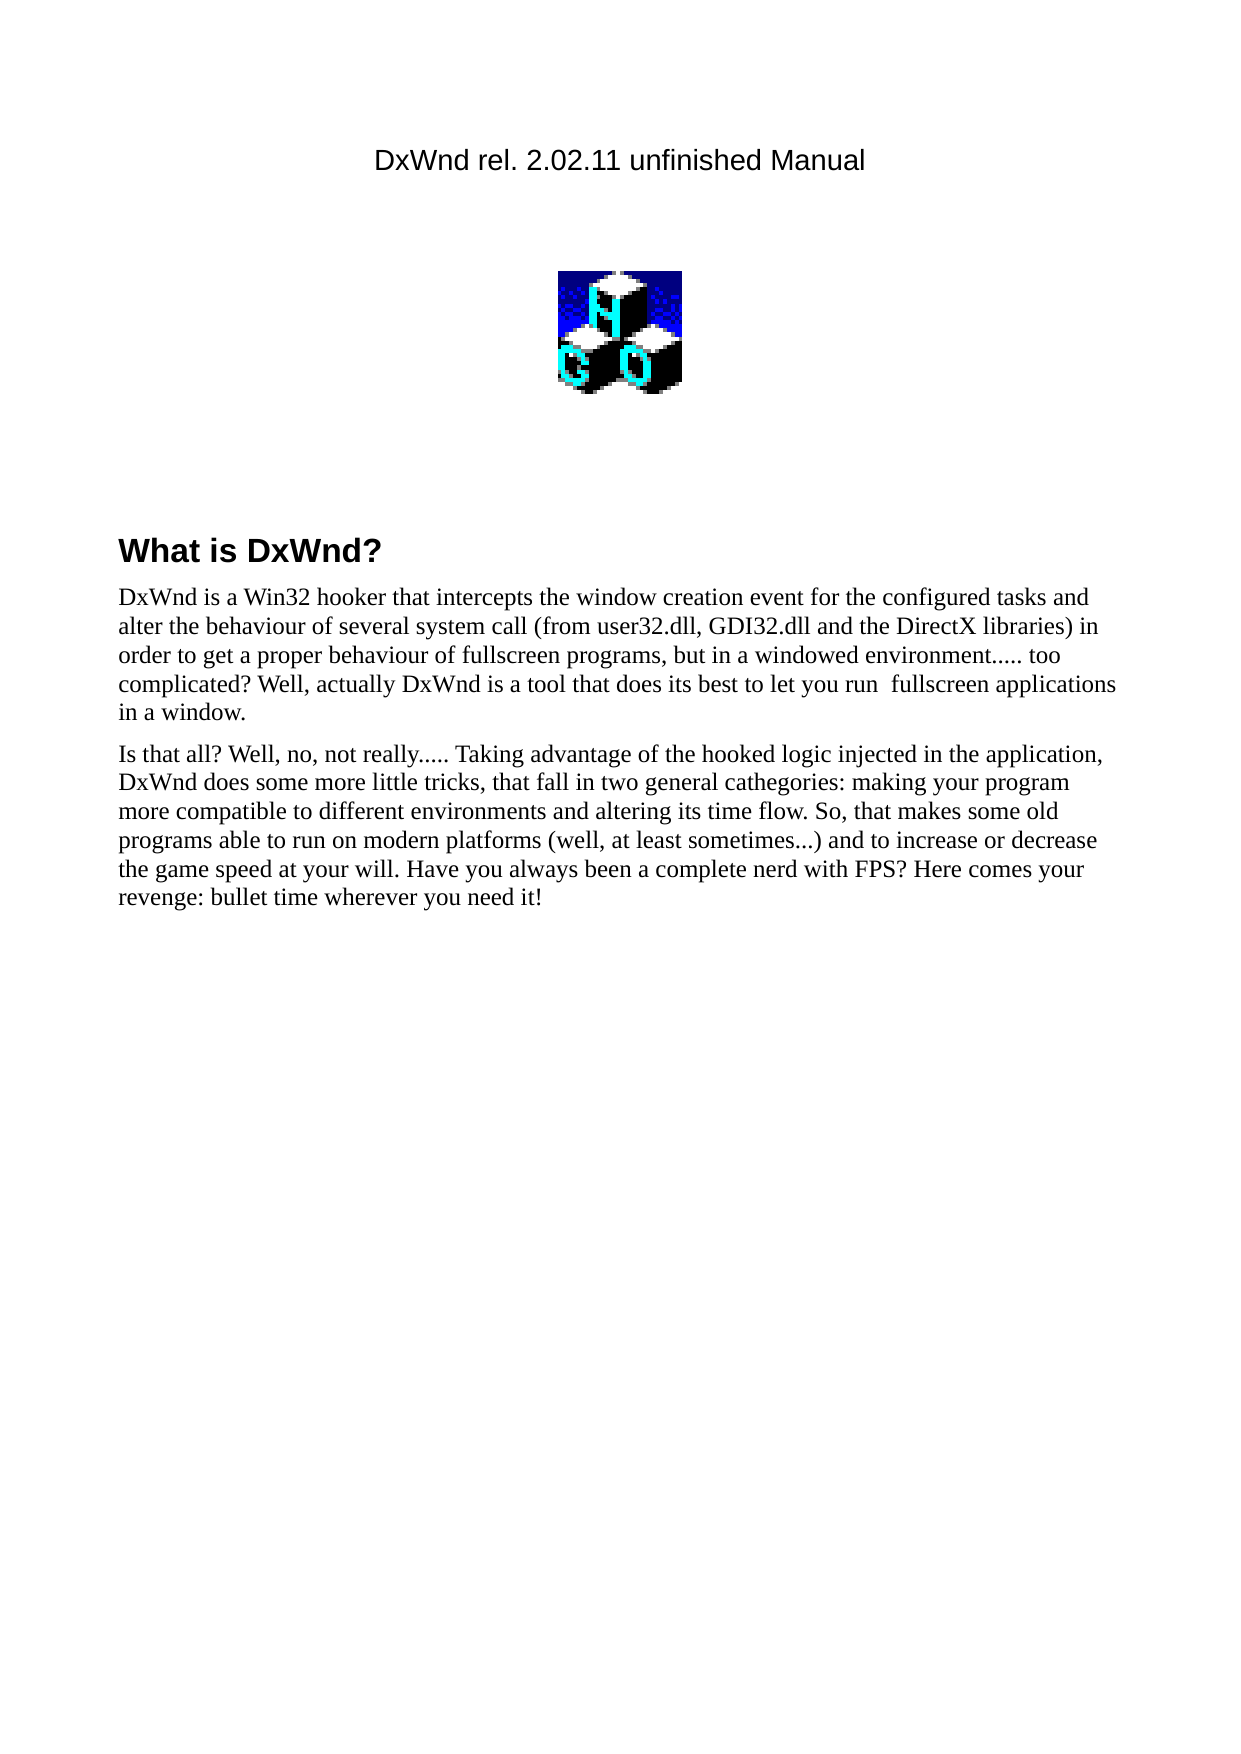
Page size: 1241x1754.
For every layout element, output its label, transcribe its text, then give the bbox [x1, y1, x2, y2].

text Is that all? Well, no, not really..... Taking advantage of the hooked logic injected in the application, DxWnd does some more little tricks, that fall in two general cathegories: making your program more compatible to different environments and altering its time flow. So, that makes some old programs able to run on modern platforms (well, at least sometimes...) and to increase or decrease the game speed at your will. Have you always been a complete nerd with FPS? Here comes your revenge: bullet time wherever you need it! [118, 739, 1122, 911]
text DxWnd is a Win32 hooker that intercepts the window creation event for the configured tasks and alter the behaviour of several system call (from user32.dll, GDI32.dll and the DirectX libraries) in order to get a proper behaviour of fullscreen programs, but in a windowed environment..... too complicated? Well, actually DxWnd is a tool that does its best to let you run fullscreen applications in a window. [118, 582, 1122, 726]
subtitle What is DxWnd? [118, 531, 1122, 570]
subtitle DxWnd rel. 2.02.11 unfinished Manual [118, 143, 1122, 177]
